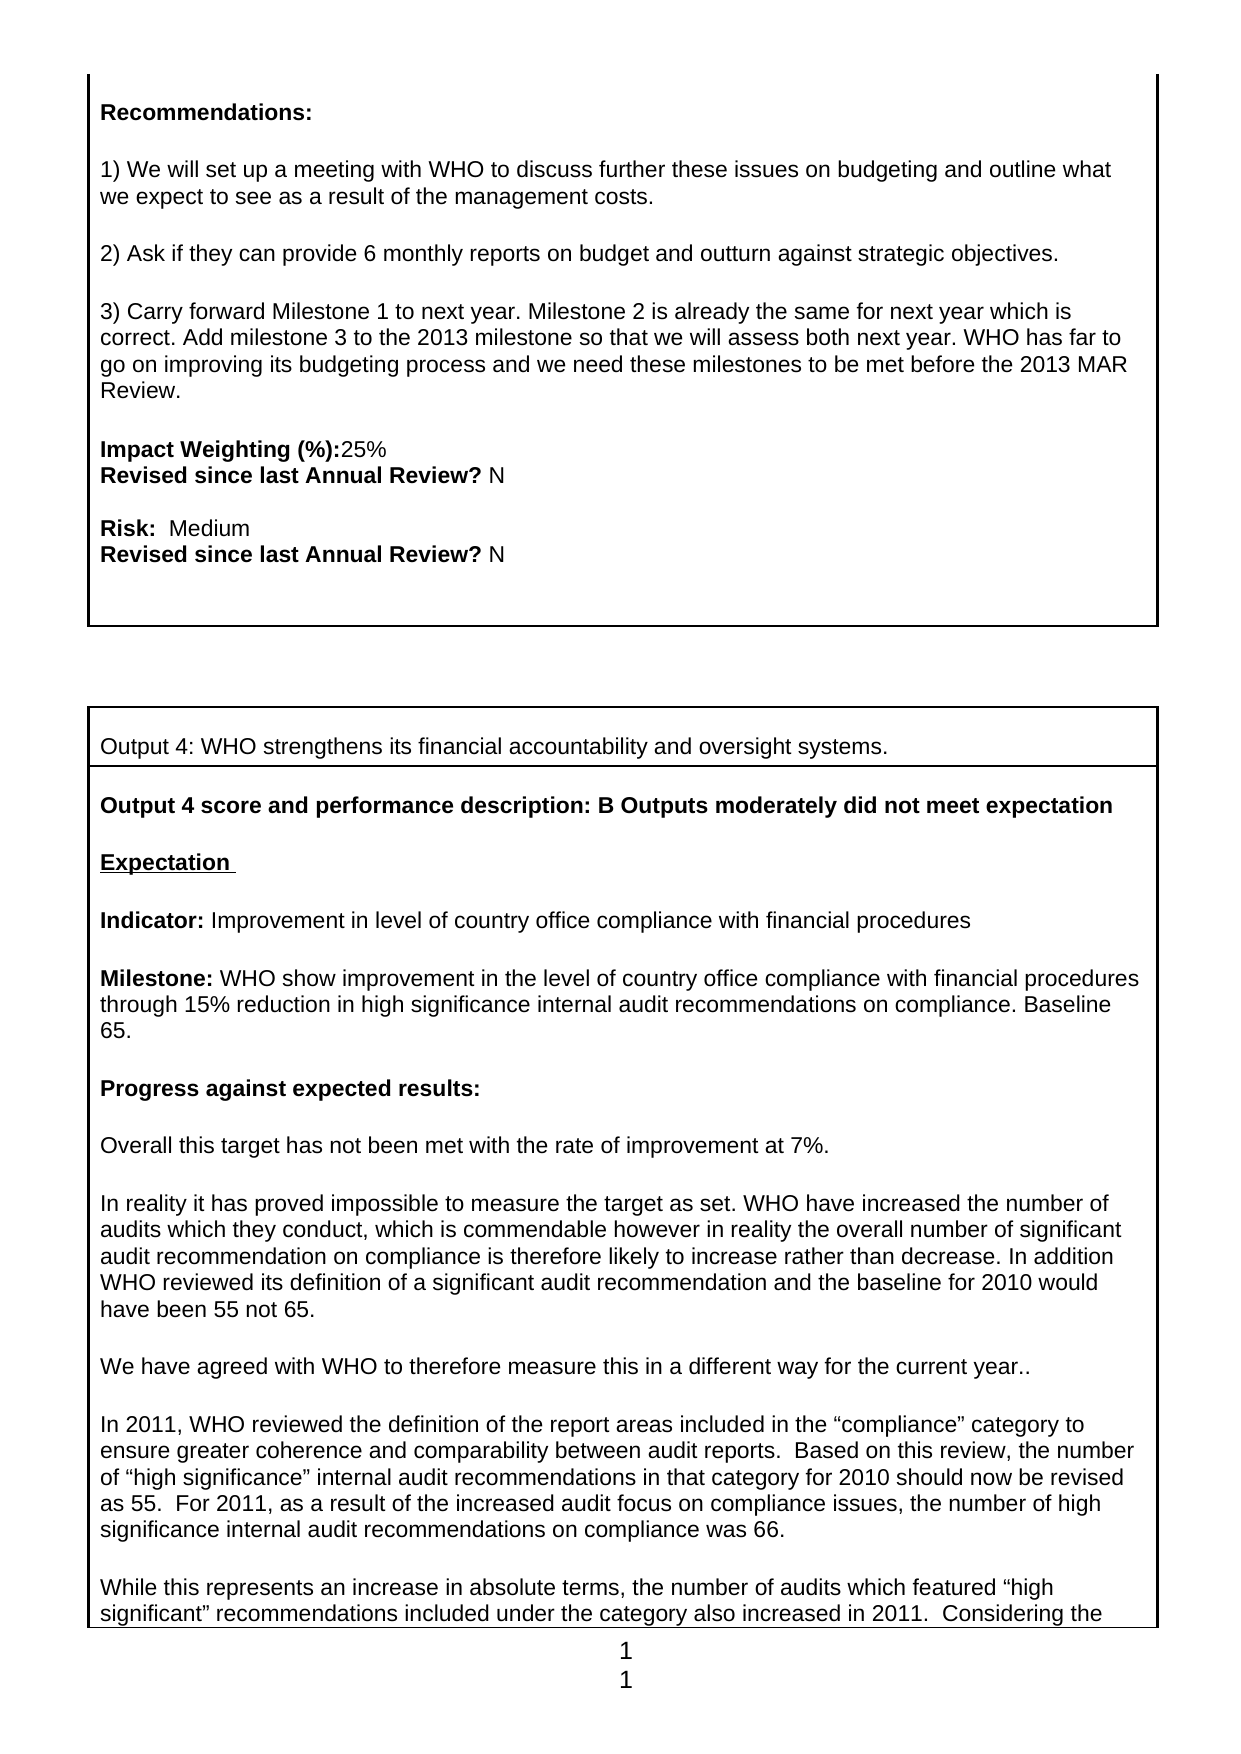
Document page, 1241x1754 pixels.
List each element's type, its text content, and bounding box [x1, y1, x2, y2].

table_header Output 4: WHO strengthens its financial accountability and oversight systems. [90, 708, 1156, 765]
table_cell [90, 568, 1156, 625]
table_cell Output 4 score and performance description: B Outputs moderately did not meet expectation Expectation [90, 767, 1156, 882]
table_cell Recommendations: 1) We will set up a meeting with WHO to discuss further these issues on budgeting and outline what we expect to see as a result of the management costs. 2) Ask if they can provide 6 monthly reports on budget and outturn against strategic objectives. 3) Carry forward Milestone 1 to next year. Milestone 2 is already the same for next year which is correct. Add milestone 3 to the 2013 milestone so that we will assess both next year. WHO has far to go on improving its budgeting process and we need these milestones to be met before the 2013 MAR Review. Impact Weighting (%):25% Revised since last Annual Review? N Risk: Medium Revised since last Annual Review? N [90, 74, 1156, 568]
table_cell Indicator: Improvement in level of country office compliance with financial procedures Milestone: WHO show improvement in the level of country office compliance with financial procedures through 15% reduction in high significance internal audit recommendations on compliance. Baseline 65. Progress against expected results: Overall this target has not been met with the rate of improvement at 7%. In reality it has proved impossible to measure the target as set. WHO have increased the number of audits which they conduct, which is commendable however in reality the overall number of significant audit recommendation on compliance is therefore likely to increase rather than decrease. In addition WHO reviewed its definition of a significant audit recommendation and the baseline for 2010 would have been 55 not 65. We have agreed with WHO to therefore measure this in a different way for the current year.. In 2011, WHO reviewed the definition of the report areas included in the “compliance” category to ensure greater coherence and comparability between audit reports. Based on this review, the number of “high significance” internal audit recommendations in that category for 2010 should now be revised as 55. For 2011, as a result of the increased audit focus on compliance issues, the number of high significance internal audit recommendations on compliance was 66. While this represents an increase in absolute terms, the number of audits which featured “high significant” recommendations included under the category also increased in 2011. Considering the [90, 882, 1156, 1626]
